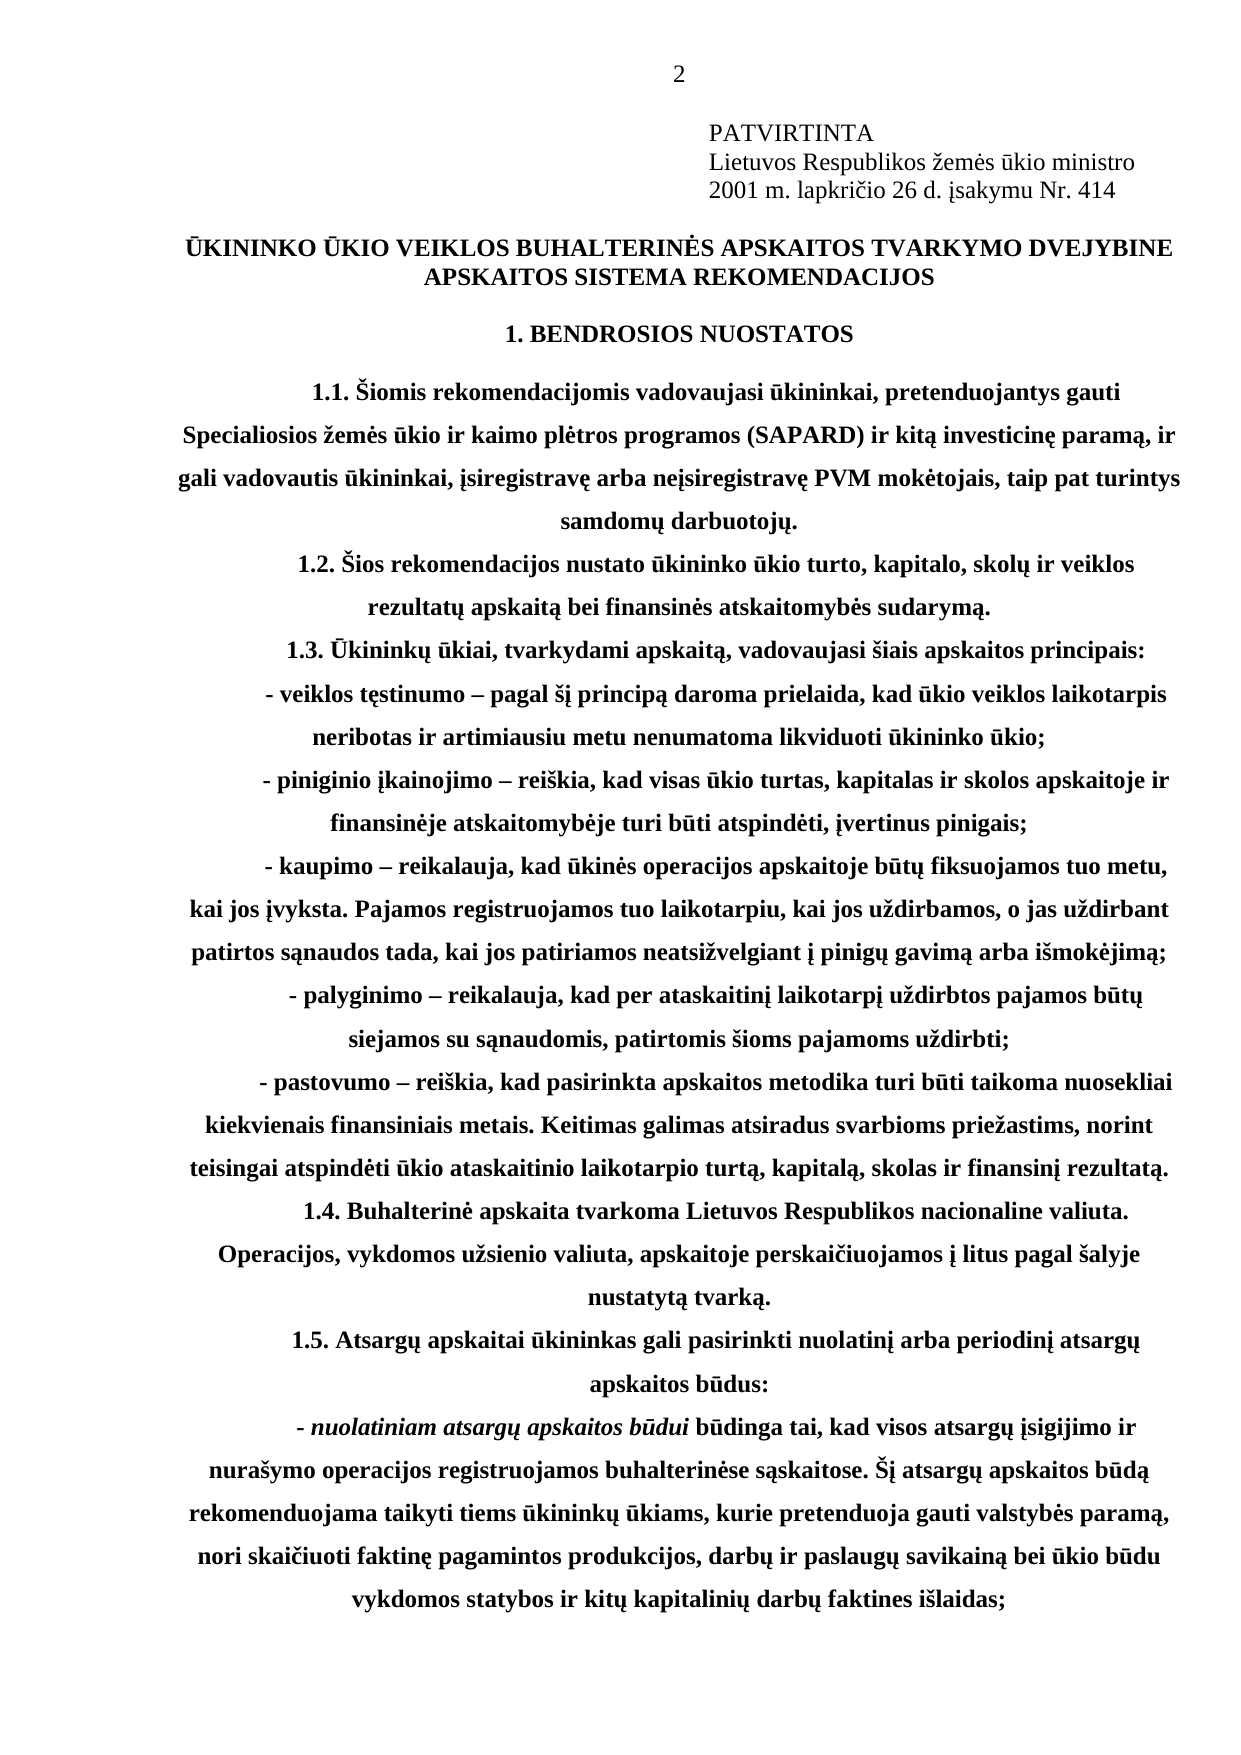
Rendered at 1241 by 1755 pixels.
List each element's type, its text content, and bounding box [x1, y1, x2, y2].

text - piniginio įkainojimo – reiškia, kad visas ūkio turtas, kapitalas ir skolos apskaitoje ir finansinėje atskaitomybėje turi būti atspindėti, įvertinus pinigais; [177, 765, 1181, 837]
text 1.3. Ūkininkų ūkiai, tvarkydami apskaitą, vadovaujasi šiais apskaitos principais: [177, 636, 1181, 664]
text - veiklos tęstinumo – pagal šį principą daroma prielaida, kad ūkio veiklos laikotarpis neribotas ir artimiausiu metu nenumatoma likviduoti ūkininko ūkio; [177, 679, 1181, 751]
text - nuolatiniam atsargų apskaitos būdui būdinga tai, kad visos atsargų įsigijimo ir nurašymo operacijos registruojamos buhalterinėse sąskaitose. Šį atsargų apskaitos būdą rekomenduojama taikyti tiems ūkininkų ūkiams, kurie pretenduoja gauti valstybės paramą, nori skaičiuoti faktinę pagamintos produkcijos, darbų ir paslaugų savikainą bei ūkio būdu vykdomos statybos ir kitų kapitalinių darbų faktines išlaidas; [177, 1412, 1181, 1613]
text 1.1. Šiomis rekomendacijomis vadovaujasi ūkininkai, pretenduojantys gauti Specialiosios žemės ūkio ir kaimo plėtros programos (SAPARD) ir kitą investicinę paramą, ir gali vadovautis ūkininkai, įsiregistravę arba neįsiregistravę PVM mokėtojais, taip pat turintys samdomų darbuotojų. [177, 377, 1181, 535]
text - pastovumo – reiškia, kad pasirinkta apskaitos metodika turi būti taikoma nuosekliai kiekvienais finansiniais metais. Keitimas galimas atsiradus svarbioms priežastims, norint teisingai atspindėti ūkio ataskaitinio laikotarpio turtą, kapitalą, skolas ir finansinį rezultatą. [177, 1067, 1181, 1182]
text Lietuvos Respublikos žemės ūkio ministro [177, 147, 1181, 176]
text ŪKININKO ŪKIO VEIKLOS BUHALTERINĖS APSKAITOS TVARKYMO DVEJYBINE APSKAITOS SISTEMA REKOMENDACIJOS [177, 233, 1181, 291]
text 1.2. Šios rekomendacijos nustato ūkininko ūkio turto, kapitalo, skolų ir veiklos rezultatų apskaitą bei finansinės atskaitomybės sudarymą. [177, 549, 1181, 621]
text 1.4. Buhalterinė apskaita tvarkoma Lietuvos Respublikos nacionaline valiuta. Operacijos, vykdomos užsienio valiuta, apskaitoje perskaičiuojamos į litus pagal šalyje nustatytą tvarką. [177, 1196, 1181, 1311]
text - kaupimo – reikalauja, kad ūkinės operacijos apskaitoje būtų fiksuojamos tuo metu, kai jos įvyksta. Pajamos registruojamos tuo laikotarpiu, kai jos uždirbamos, o jas uždirbant patirtos sąnaudos tada, kai jos patiriamos neatsižvelgiant į pinigų gavimą arba išmokėjimą; [177, 851, 1181, 966]
text - palyginimo – reikalauja, kad per ataskaitinį laikotarpį uždirbtos pajamos būtų siejamos su sąnaudomis, patirtomis šioms pajamoms uždirbti; [177, 981, 1181, 1052]
text 1.5. Atsargų apskaitai ūkininkas gali pasirinkti nuolatinį arba periodinį atsargų apskaitos būdus: [177, 1326, 1181, 1397]
text PATVIRTINTA [177, 118, 1181, 147]
text 2001 m. lapkričio 26 d. įsakymu Nr. 414 [177, 176, 1181, 204]
text 1. BENDROSIOS NUOSTATOS [177, 319, 1181, 348]
